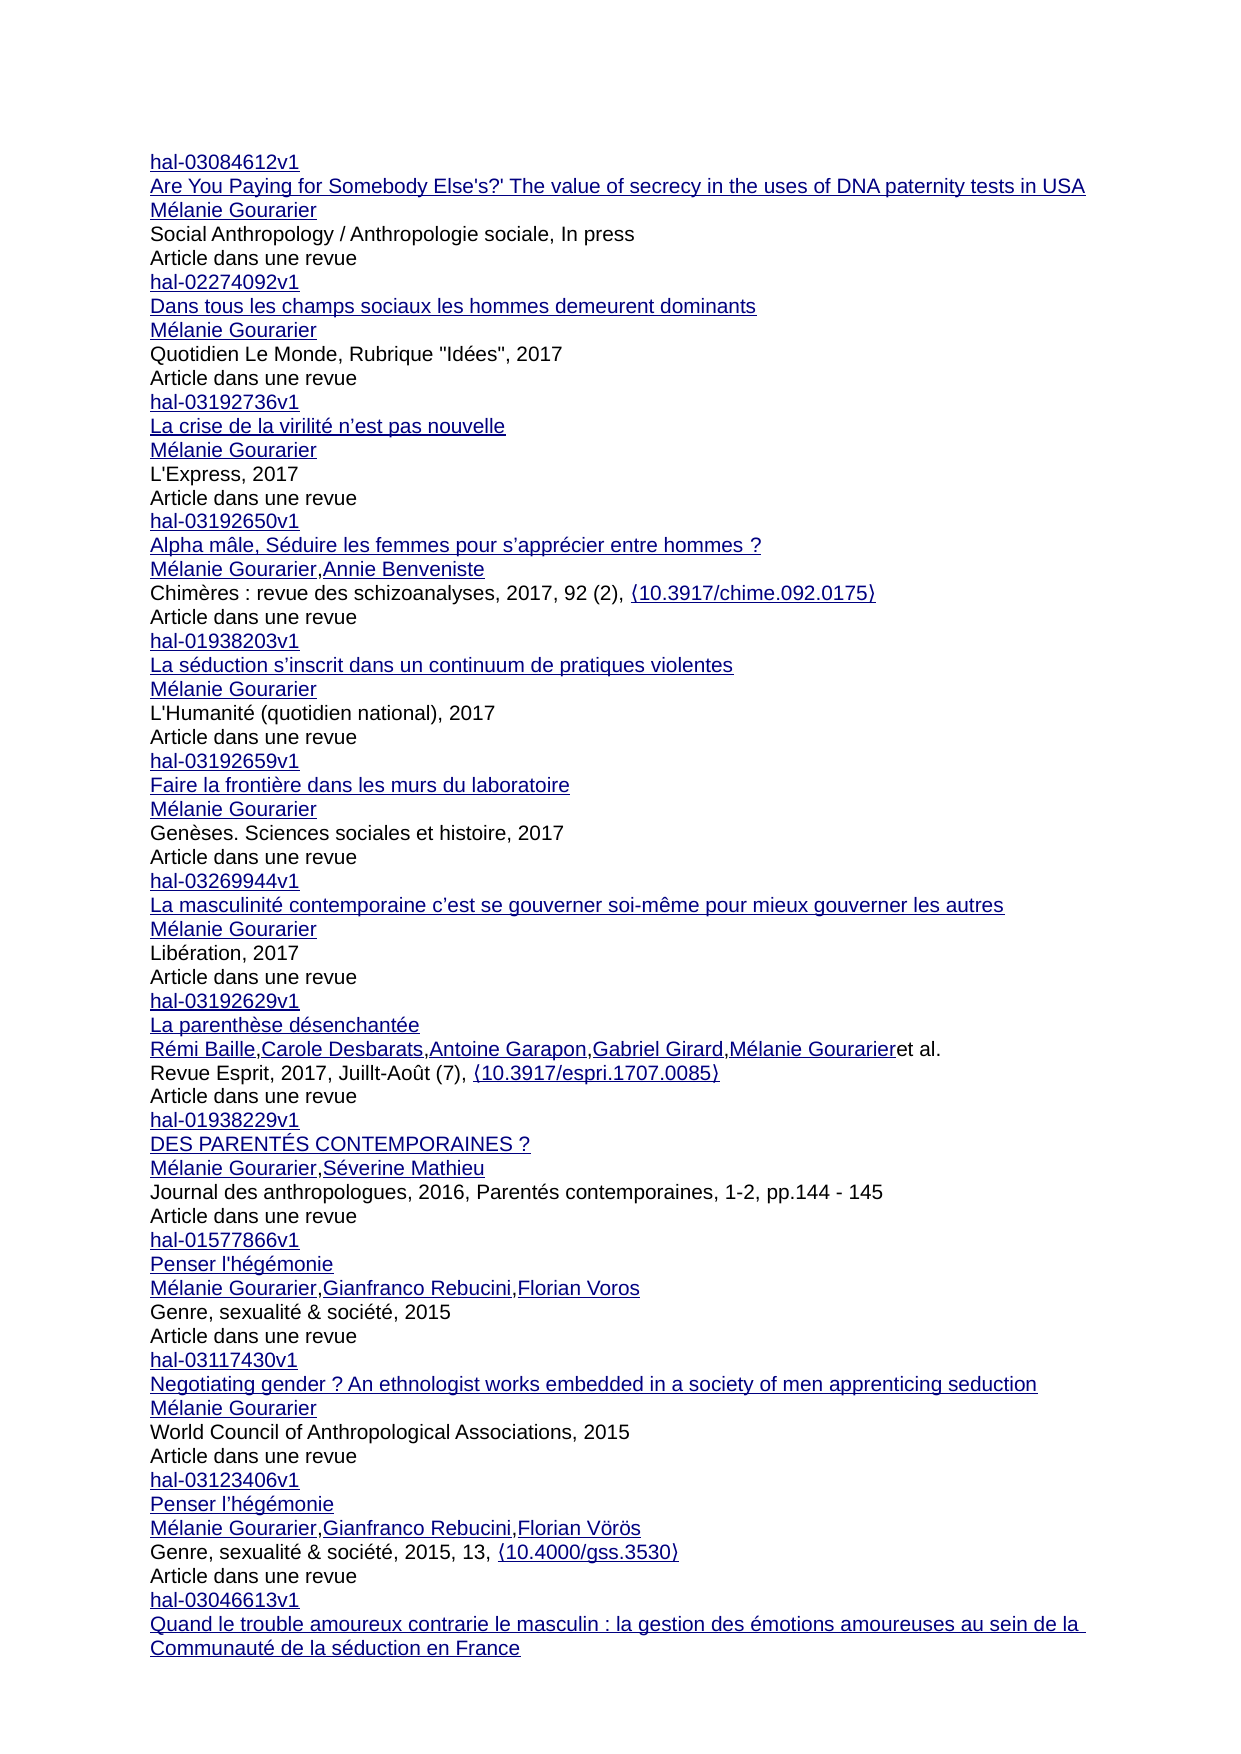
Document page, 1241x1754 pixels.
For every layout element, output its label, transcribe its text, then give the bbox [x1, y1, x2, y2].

table_cell Quand le trouble amoureux contrarie le masculin : la gestion des émotions amoureuses au sein de la Communauté de la séduction en France [150, 1611, 1090, 1659]
table_cell La masculinité contemporaine c’est se gouverner soi-même pour mieux gouverner les autres Mélanie Gourarier Libération, 2017 Article dans une revue hal-03192629v1 [150, 893, 1090, 1012]
table_cell Dans tous les champs sociaux les hommes demeurent dominants Mélanie Gourarier Quotidien Le Monde, Rubrique "Idées", 2017 Article dans une revue hal-03192736v1 [150, 294, 1090, 413]
table_cell Are You Paying for Somebody Else's?' The value of secrecy in the uses of DNA paternity tests in USA Mélanie Gourarier Social Anthropology / Anthropologie sociale, In press Article dans une revue hal-02274092v1 [150, 174, 1090, 294]
table_cell Penser l’hégémonie Mélanie Gourarier,Gianfranco Rebucini,Florian Vörös Genre, sexualité & société, 2015, 13, ⟨10.4000/gss.3530⟩ Article dans une revue hal-03046613v1 [150, 1492, 1090, 1611]
table_cell hal-03084612v1 [150, 150, 1090, 174]
table_cell La séduction s’inscrit dans un continuum de pratiques violentes Mélanie Gourarier L'Humanité (quotidien national), 2017 Article dans une revue hal-03192659v1 [150, 653, 1090, 773]
table_cell DES PARENTÉS CONTEMPORAINES ? Mélanie Gourarier,Séverine Mathieu Journal des anthropologues, 2016, Parentés contemporaines, 1-2, pp.144 - 145 Article dans une revue hal-01577866v1 [150, 1132, 1090, 1252]
table_cell Penser l'hégémonie Mélanie Gourarier,Gianfranco Rebucini,Florian Voros Genre, sexualité & société, 2015 Article dans une revue hal-03117430v1 [150, 1252, 1090, 1372]
table_cell Faire la frontière dans les murs du laboratoire Mélanie Gourarier Genèses. Sciences sociales et histoire, 2017 Article dans une revue hal-03269944v1 [150, 773, 1090, 893]
table_cell La parenthèse désenchantée Rémi Baille,Carole Desbarats,Antoine Garapon,Gabriel Girard,Mélanie Gourarieret al. Revue Esprit, 2017, Juillt-Août (7), ⟨10.3917/espri.1707.0085⟩ Article dans une revue hal-01938229v1 [150, 1013, 1090, 1132]
table_cell Alpha mâle, Séduire les femmes pour s’apprécier entre hommes ? Mélanie Gourarier,Annie Benveniste Chimères : revue des schizoanalyses, 2017, 92 (2), ⟨10.3917/chime.092.0175⟩ Article dans une revue hal-01938203v1 [150, 533, 1090, 653]
table_cell Negotiating gender ? An ethnologist works embedded in a society of men apprenticing seduction Mélanie Gourarier World Council of Anthropological Associations, 2015 Article dans une revue hal-03123406v1 [150, 1372, 1090, 1492]
table_cell La crise de la virilité n’est pas nouvelle Mélanie Gourarier L'Express, 2017 Article dans une revue hal-03192650v1 [150, 414, 1090, 533]
